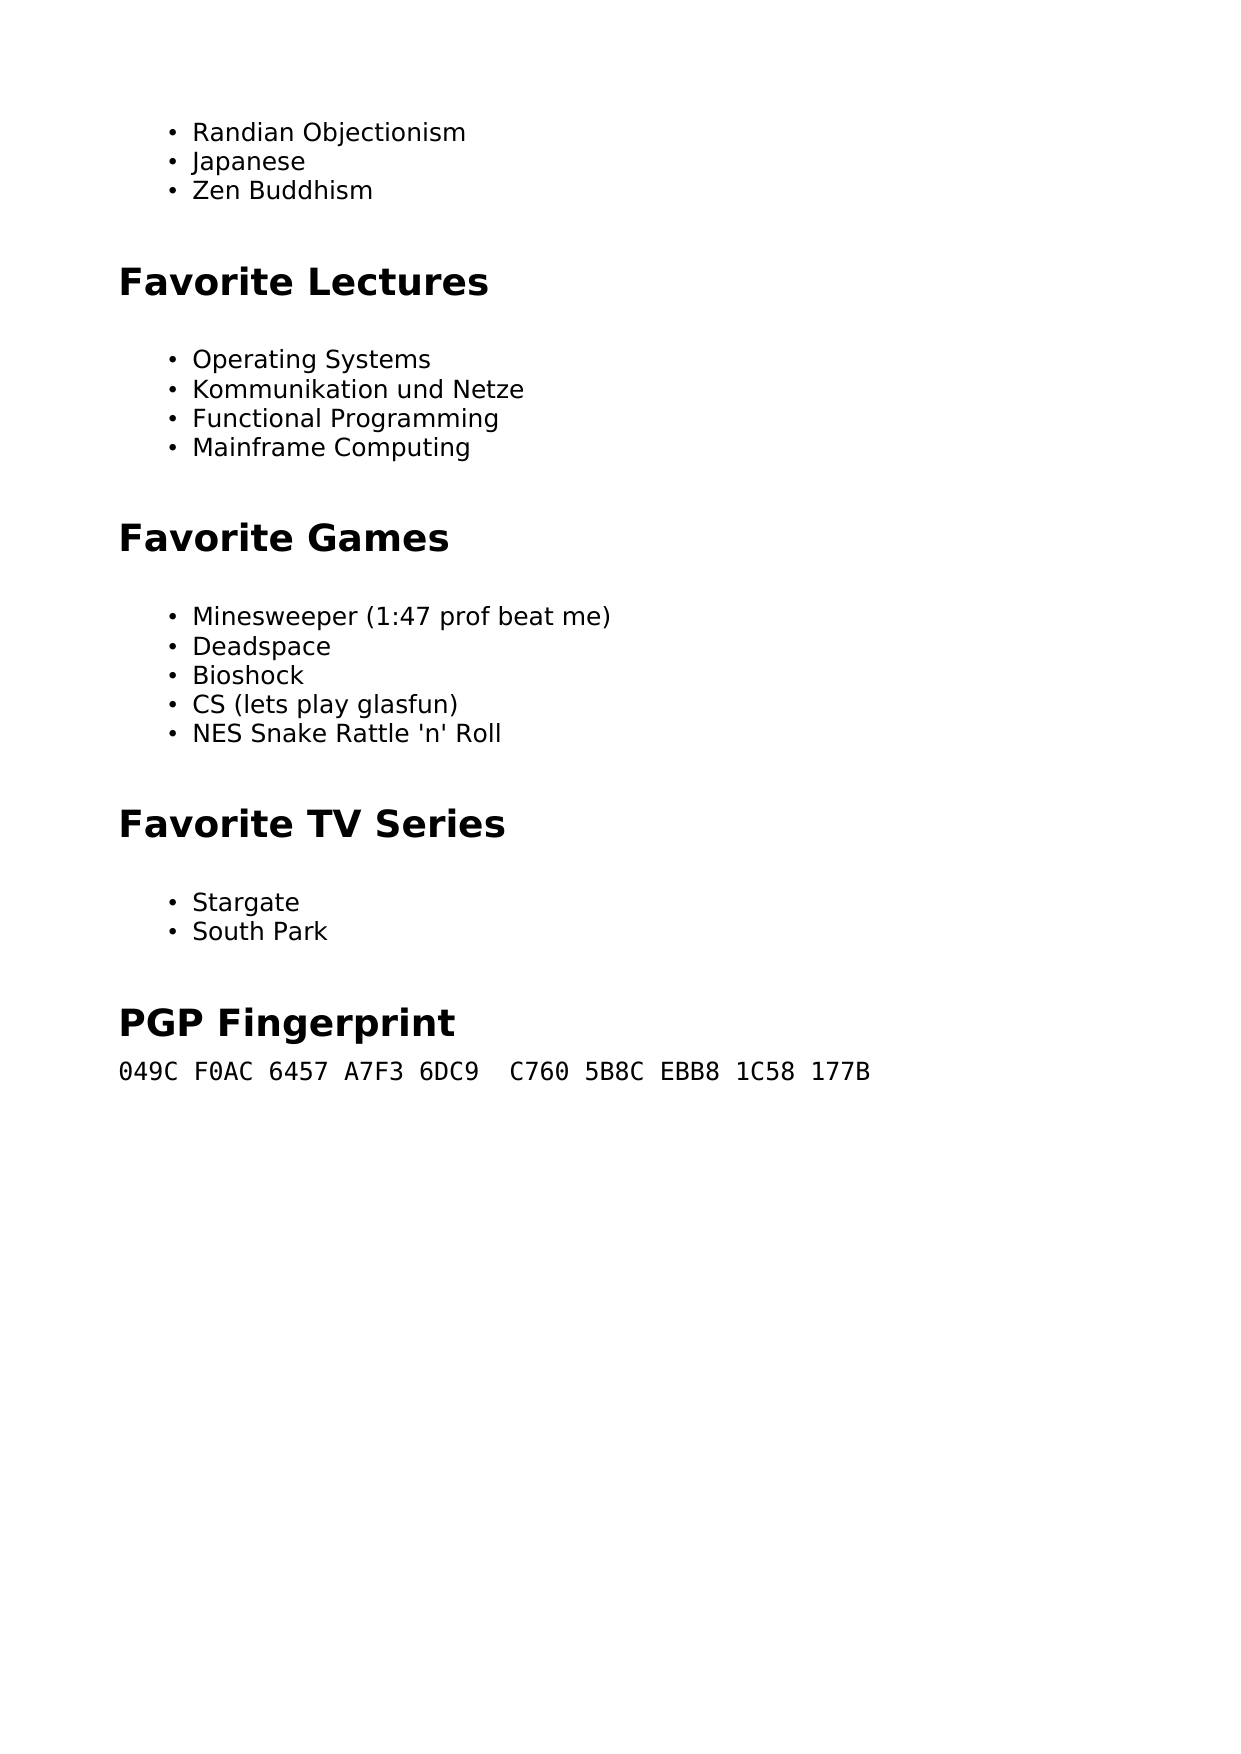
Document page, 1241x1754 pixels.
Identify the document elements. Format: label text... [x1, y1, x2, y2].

list Deadspace [177, 632, 1122, 661]
list CS (lets play glasfun) [177, 690, 1122, 719]
list Kommunikation und Netze [177, 375, 1122, 404]
list Zen Buddhism [177, 176, 1122, 206]
list South Park [177, 918, 1122, 947]
text 049C F0AC 6457 A7F3 6DC9 C760 5B8C EBB8 1C58 177B [118, 1057, 1122, 1087]
list Mainframe Computing [177, 433, 1122, 462]
list Bioshock [177, 661, 1122, 690]
subtitle Favorite Lectures [118, 260, 1122, 304]
list Randian Objectionism [177, 118, 1122, 147]
list Stargate [177, 888, 1122, 918]
list Functional Programming [177, 404, 1122, 433]
subtitle PGP Fingerprint [118, 1001, 1122, 1045]
list Operating Systems [177, 346, 1122, 375]
list Minesweeper (1:47 prof beat me) [177, 602, 1122, 632]
subtitle Favorite Games [118, 517, 1122, 561]
subtitle Favorite TV Series [118, 803, 1122, 846]
list NES Snake Rattle 'n' Roll [177, 719, 1122, 748]
list Japanese [177, 147, 1122, 176]
